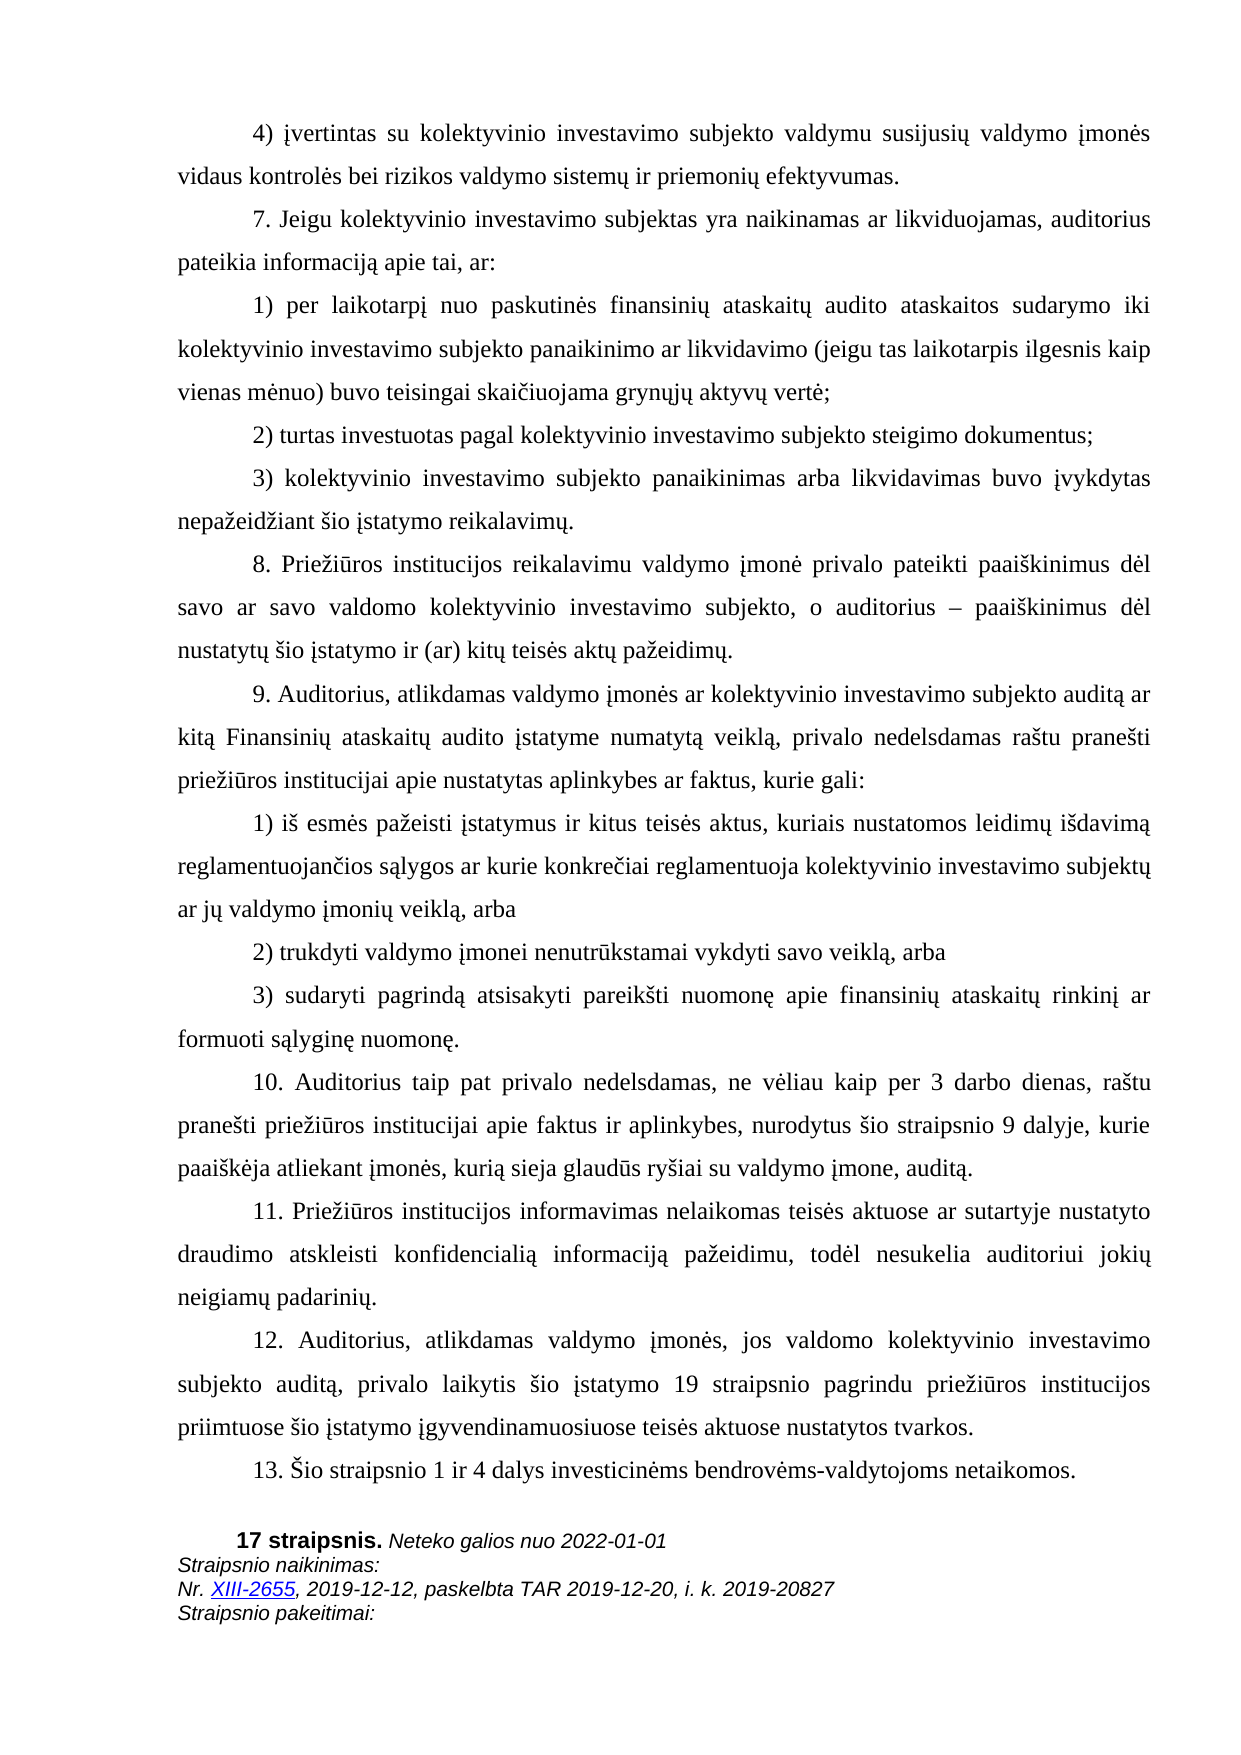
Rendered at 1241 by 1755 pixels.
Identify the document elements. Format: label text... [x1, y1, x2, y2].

text 2) trukdyti valdymo įmonei nenutrūkstamai vykdyti savo veiklą, arba [177, 937, 1152, 966]
text Nr. XIII-2655, 2019-12-12, paskelbta TAR 2019-12-20, i. k. 2019-20827 [177, 1577, 1152, 1601]
text 7. Jeigu kolektyvinio investavimo subjektas yra naikinamas ar likviduojamas, auditorius pateikia informaciją apie tai, ar: [177, 204, 1152, 276]
text 4) įvertintas su kolektyvinio investavimo subjekto valdymu susijusių valdymo įmonės vidaus kontrolės bei rizikos valdymo sistemų ir priemonių efektyvumas. [177, 118, 1152, 190]
text 10. Auditorius taip pat privalo nedelsdamas, ne vėliau kaip per 3 darbo dienas, raštu pranešti priežiūros institucijai apie faktus ir aplinkybes, nurodytus šio straipsnio 9 dalyje, kurie paaiškėja atliekant įmonės, kurią sieja glaudūs ryšiai su valdymo įmone, auditą. [177, 1067, 1152, 1182]
text 1) iš esmės pažeisti įstatymus ir kitus teisės aktus, kuriais nustatomos leidimų išdavimą reglamentuojančios sąlygos ar kurie konkrečiai reglamentuoja kolektyvinio investavimo subjektų ar jų valdymo įmonių veiklą, arba [177, 808, 1152, 923]
text 1) per laikotarpį nuo paskutinės finansinių ataskaitų audito ataskaitos sudarymo iki kolektyvinio investavimo subjekto panaikinimo ar likvidavimo (jeigu tas laikotarpis ilgesnis kaip vienas mėnuo) buvo teisingai skaičiuojama grynųjų aktyvų vertė; [177, 291, 1152, 406]
text 13. Šio straipsnio 1 ir 4 dalys investicinėms bendrovėms-valdytojoms netaikomos. [177, 1455, 1152, 1484]
text 9. Auditorius, atlikdamas valdymo įmonės ar kolektyvinio investavimo subjekto auditą ar kitą Finansinių ataskaitų audito įstatyme numatytą veiklą, privalo nedelsdamas raštu pranešti priežiūros institucijai apie nustatytas aplinkybes ar faktus, kurie gali: [177, 679, 1152, 794]
text 17 straipsnis. Neteko galios nuo 2022-01-01 [177, 1527, 1152, 1553]
text 8. Priežiūros institucijos reikalavimu valdymo įmonė privalo pateikti paaiškinimus dėl savo ar savo valdomo kolektyvinio investavimo subjekto, o auditorius – paaiškinimus dėl nustatytų šio įstatymo ir (ar) kitų teisės aktų pažeidimų. [177, 549, 1152, 664]
text 11. Priežiūros institucijos informavimas nelaikomas teisės aktuose ar sutartyje nustatyto draudimo atskleisti konfidencialią informaciją pažeidimu, todėl nesukelia auditoriui jokių neigiamų padarinių. [177, 1196, 1152, 1311]
text Straipsnio pakeitimai: [177, 1601, 1152, 1625]
text 3) sudaryti pagrindą atsisakyti pareikšti nuomonę apie finansinių ataskaitų rinkinį ar formuoti sąlyginę nuomonę. [177, 981, 1152, 1052]
text 12. Auditorius, atlikdamas valdymo įmonės, jos valdomo kolektyvinio investavimo subjekto auditą, privalo laikytis šio įstatymo 19 straipsnio pagrindu priežiūros institucijos priimtuose šio įstatymo įgyvendinamuosiuose teisės aktuose nustatytos tvarkos. [177, 1326, 1152, 1441]
text Straipsnio naikinimas: [177, 1553, 1152, 1577]
text 2) turtas investuotas pagal kolektyvinio investavimo subjekto steigimo dokumentus; [177, 420, 1152, 449]
text 3) kolektyvinio investavimo subjekto panaikinimas arba likvidavimas buvo įvykdytas nepažeidžiant šio įstatymo reikalavimų. [177, 463, 1152, 535]
